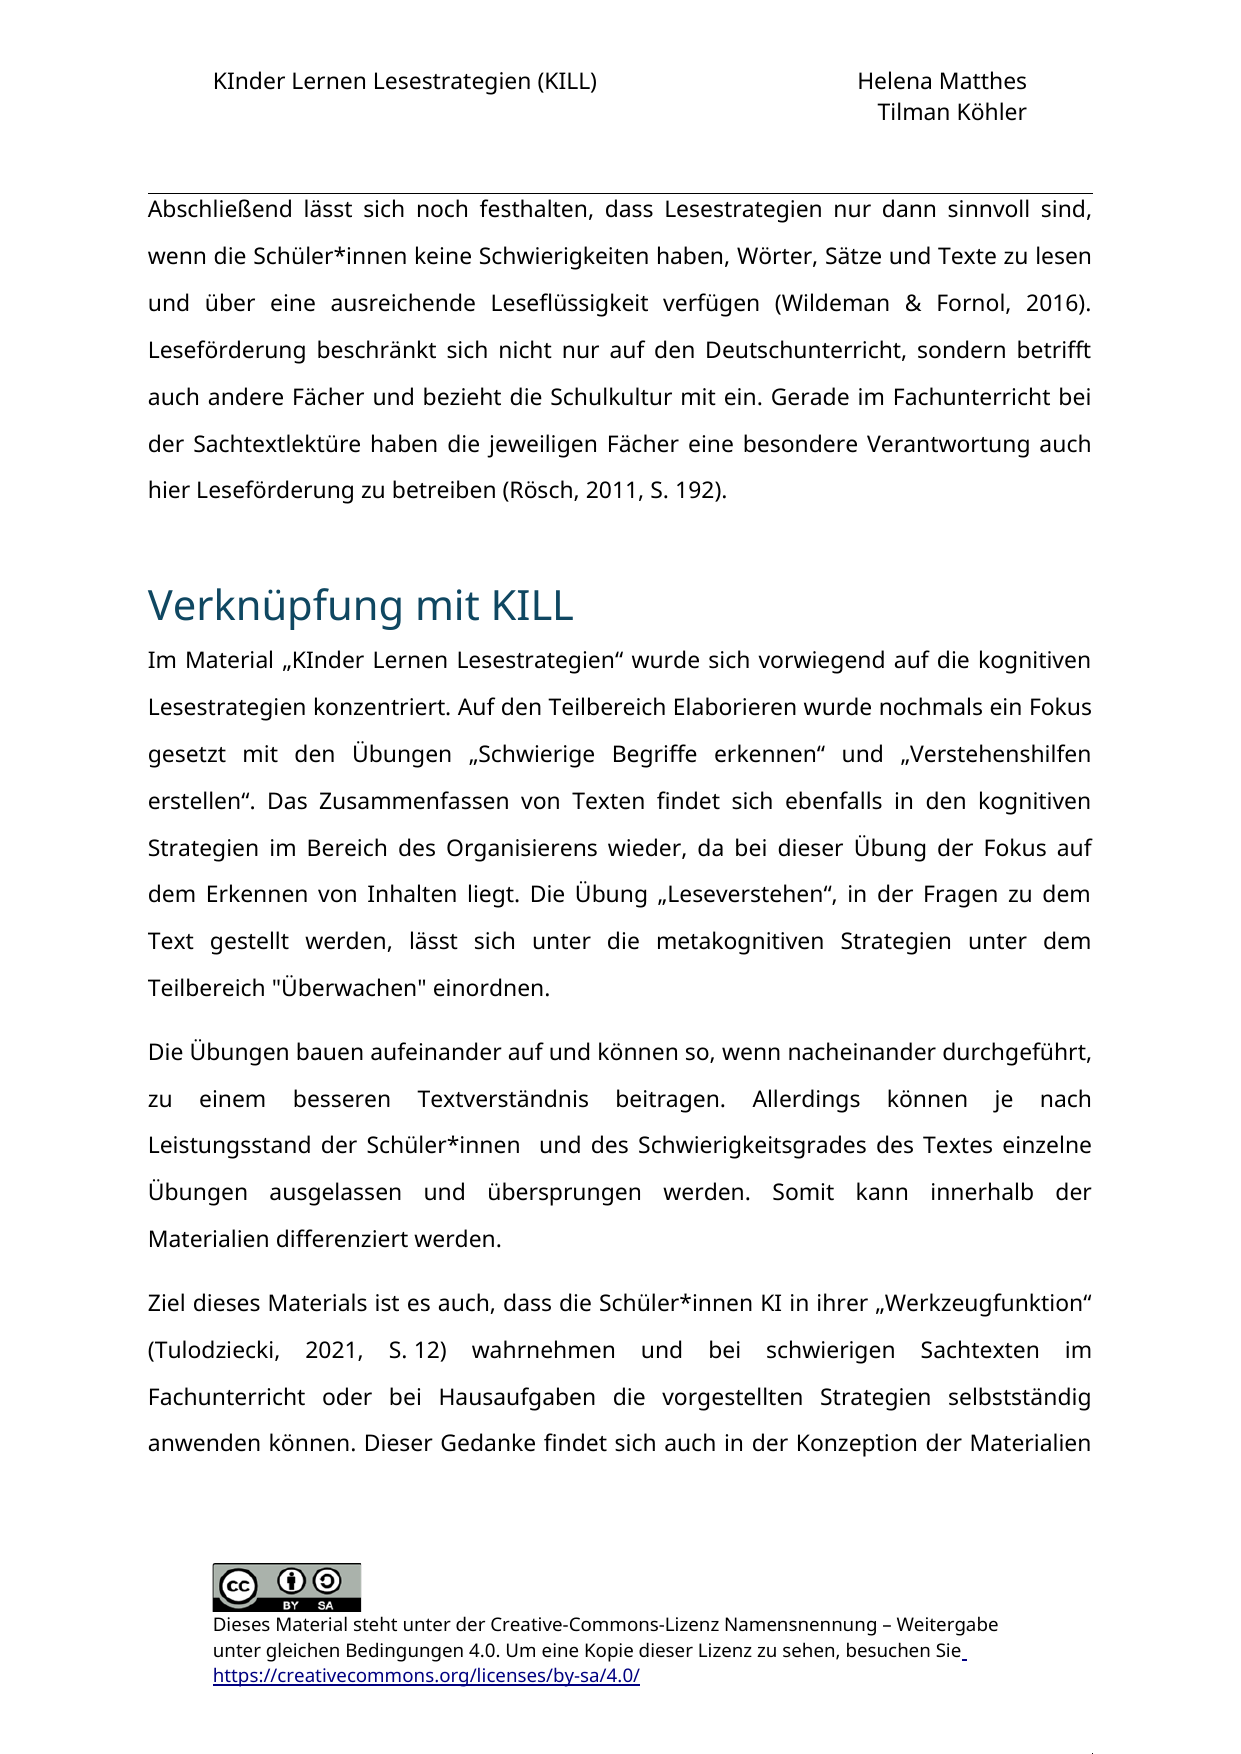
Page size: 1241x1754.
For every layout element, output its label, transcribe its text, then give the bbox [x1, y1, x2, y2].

text Die Übungen bauen aufeinander auf und können so, wenn nacheinander durchgeführt, zu einem besseren Textverständnis beitragen. Allerdings können je nach Leistungsstand der Schüler*innen und des Schwierigkeitsgrades des Textes einzelne Übungen ausgelassen und übersprungen werden. Somit kann innerhalb der Materialien differenziert werden. [148, 1036, 1093, 1254]
subtitle Verknüpfung mit KILL [148, 576, 1093, 632]
text Abschließend lässt sich noch festhalten, dass Lesestrategien nur dann sinnvoll sind, wenn die Schüler*innen keine Schwierigkeiten haben, Wörter, Sätze und Texte zu lesen und über eine ausreichende Leseflüssigkeit verfügen (Wildeman & Fornol, 2016). Leseförderung beschränkt sich nicht nur auf den Deutschunterricht, sondern betrifft auch andere Fächer und bezieht die Schulkultur mit ein. Gerade im Fachunterricht bei der Sachtextlektüre haben die jeweiligen Fächer eine besondere Verantwortung auch hier Leseförderung zu betreiben (Rösch, 2011, S. 192). [148, 193, 1093, 506]
text Im Material „KInder Lernen Lesestrategien“ wurde sich vorwiegend auf die kognitiven Lesestrategien konzentriert. Auf den Teilbereich Elaborieren wurde nochmals ein Fokus gesetzt mit den Übungen „Schwierige Begriffe erkennen“ und „Verstehenshilfen erstellen“. Das Zusammenfassen von Texten findet sich ebenfalls in den kognitiven Strategien im Bereich des Organisierens wieder, da bei dieser Übung der Fokus auf dem Erkennen von Inhalten liegt. Die Übung „Leseverstehen“, in der Fragen zu dem Text gestellt werden, lässt sich unter die metakognitiven Strategien unter dem Teilbereich "Überwachen" einordnen. [148, 644, 1093, 1003]
text Ziel dieses Materials ist es auch, dass die Schüler*innen KI in ihrer „Werkzeugfunktion“ (Tulodziecki, 2021, S. 12) wahrnehmen und bei schwierigen Sachtexten im Fachunterricht oder bei Hausaufgaben die vorgestellten Strategien selbstständig anwenden können. Dieser Gedanke findet sich auch in der Konzeption der Materialien [148, 1287, 1093, 1458]
